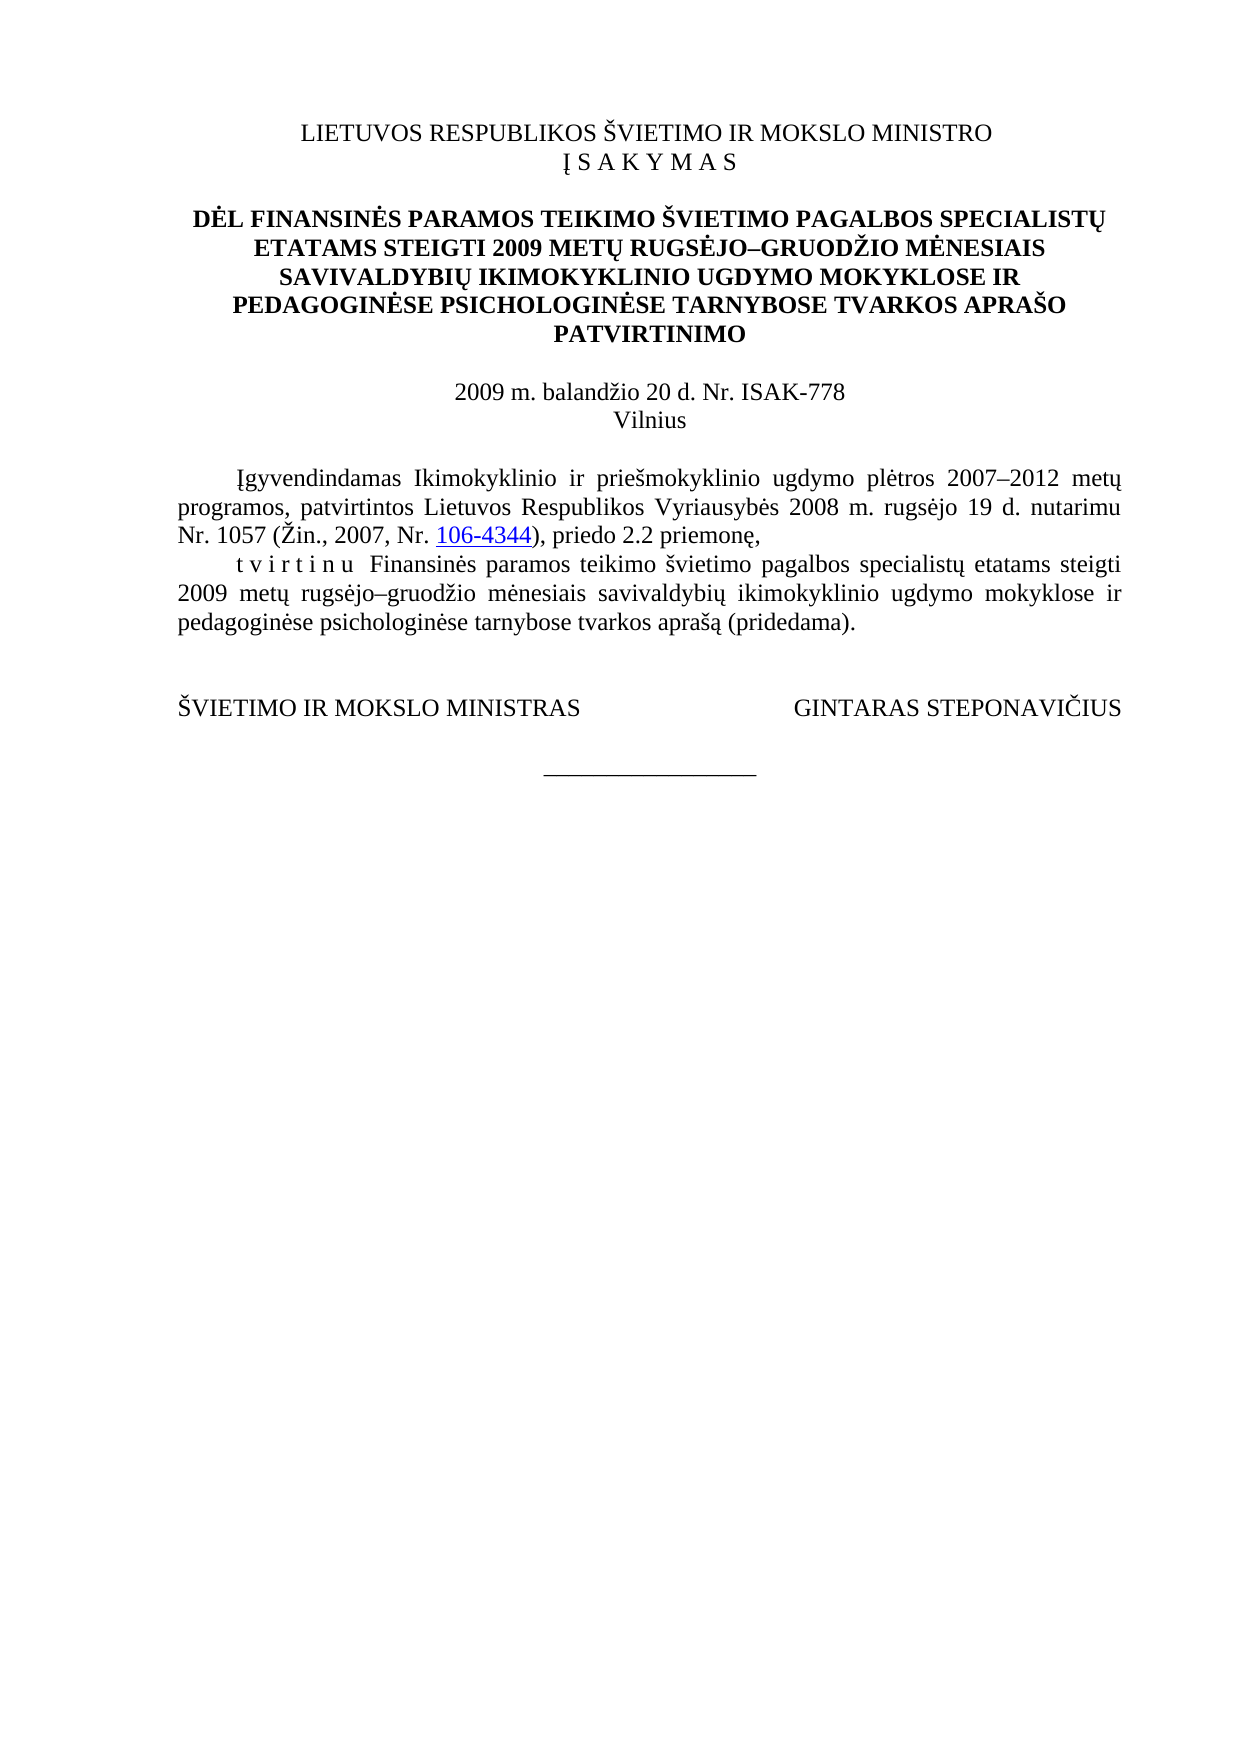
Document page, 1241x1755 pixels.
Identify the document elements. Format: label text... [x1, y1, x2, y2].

text tvirtinu Finansinės paramos teikimo švietimo pagalbos specialistų etatams steigti 2009 metų rugsėjo–gruodžio mėnesiais savivaldybių ikimokyklinio ugdymo mokyklose ir pedagoginėse psichologinėse tarnybose tvarkos aprašą (pridedama). [177, 549, 1122, 636]
text ĮSAKYMAS [177, 147, 1122, 176]
text Vilnius [177, 406, 1122, 434]
text ŠVIETIMO IR MOKSLO MINISTRAS GINTARAS STEPONAVIČIUS [177, 693, 1122, 722]
text DĖL FINANSINĖS PARAMOS TEIKIMO ŠVIETIMO PAGALBOS SPECIALISTŲ ETATAMS STEIGTI 2009 METŲ RUGSĖJO–GRUODŽIO MĖNESIAIS SAVIVALDYBIŲ IKIMOKYKLINIO UGDYMO MOKYKLOSE IR PEDAGOGINĖSE PSICHOLOGINĖSE TARNYBOSE TVARKOS APRAŠO PATVIRTINIMO [177, 204, 1122, 348]
text 2009 m. balandžio 20 d. Nr. ISAK-778 [177, 377, 1122, 406]
text _________________ [177, 751, 1122, 779]
text Įgyvendindamas Ikimokyklinio ir priešmokyklinio ugdymo plėtros 2007–2012 metų programos, patvirtintos Lietuvos Respublikos Vyriausybės 2008 m. rugsėjo 19 d. nutarimu Nr. 1057 (Žin., 2007, Nr. 106-4344), priedo 2.2 priemonę, [177, 463, 1122, 549]
text LIETUVOS RESPUBLIKOS ŠVIETIMO IR MOKSLO MINISTRO [177, 118, 1122, 147]
